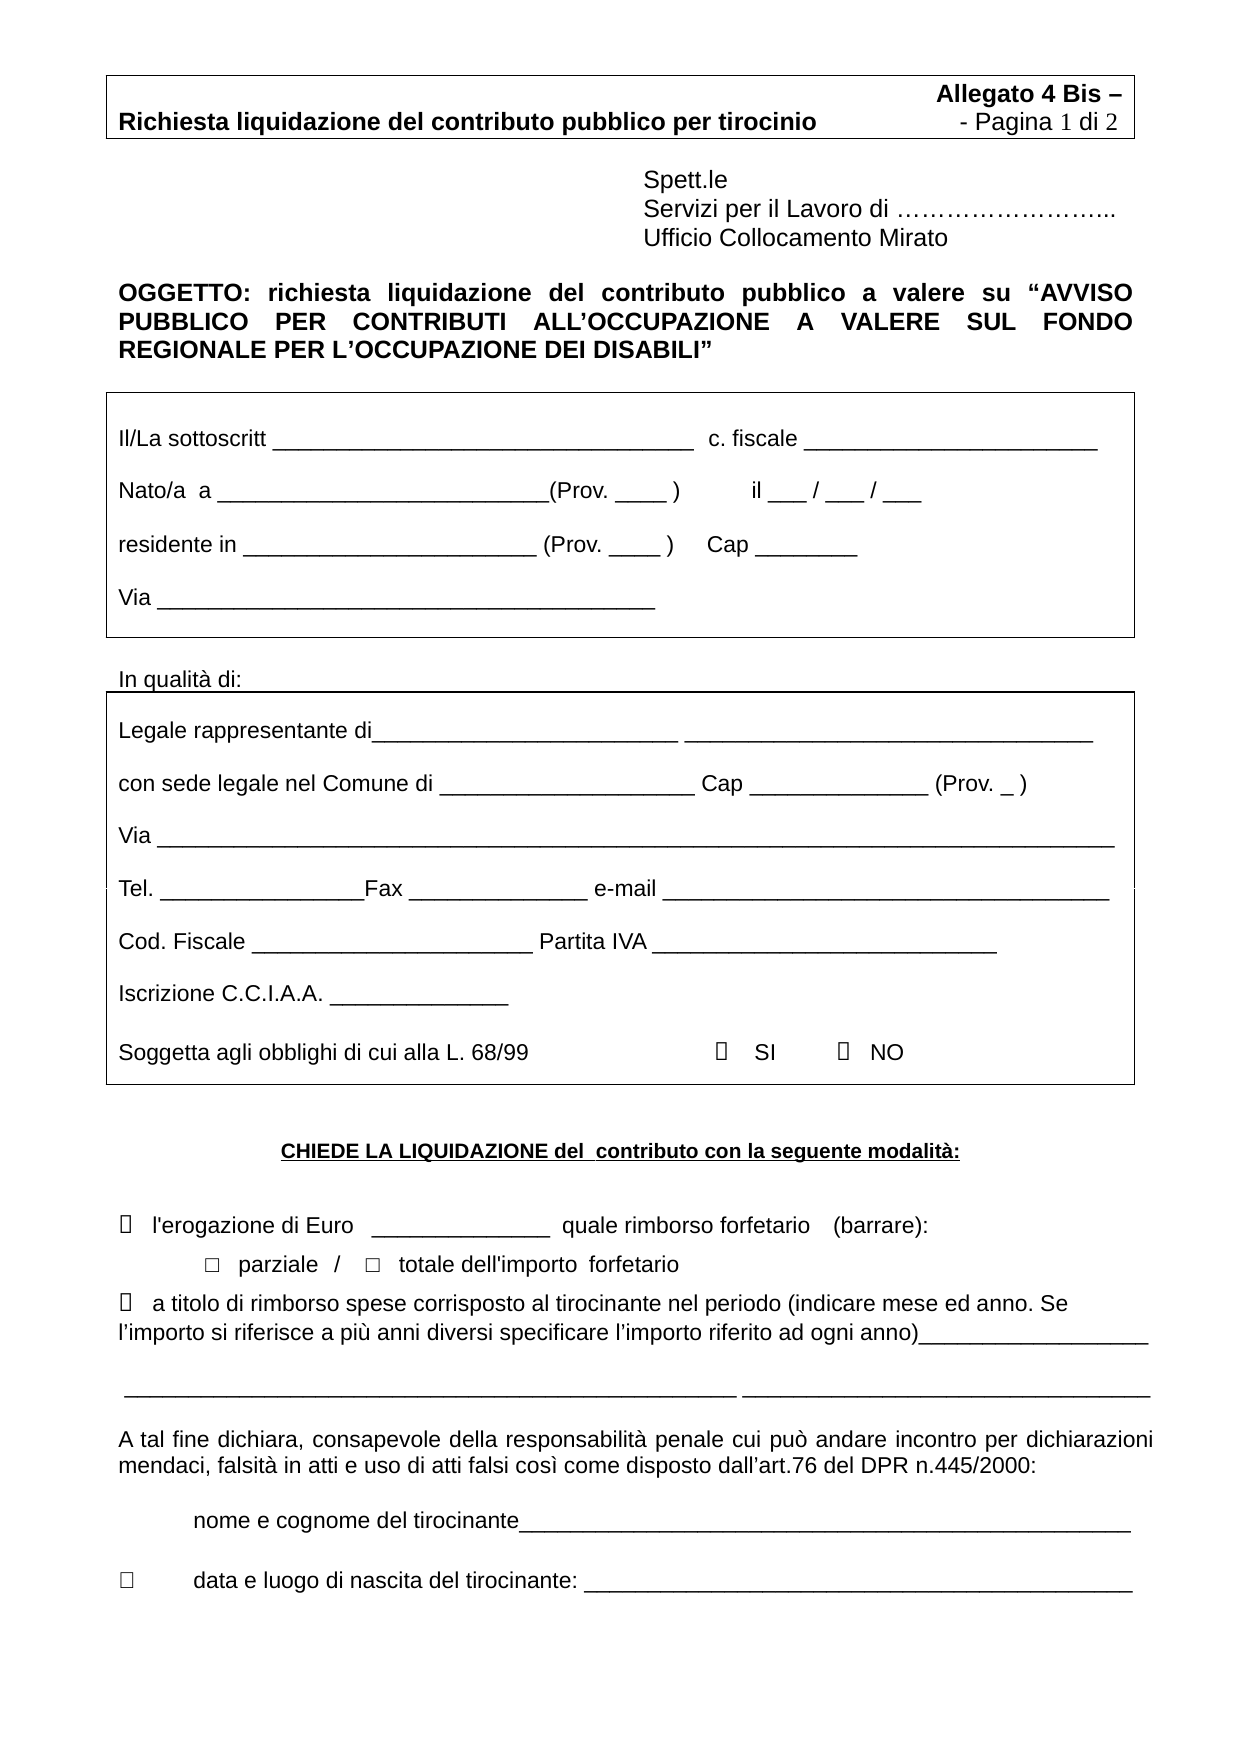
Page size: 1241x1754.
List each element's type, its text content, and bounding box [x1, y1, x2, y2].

text il ___ / ___ / ___ [751, 477, 1134, 504]
text Iscrizione C.C.I.A.A. ______________ [118, 980, 1134, 1007]
text ________________________________________________ ________________________________ [118, 1372, 1154, 1399]
text Ufficio Collocamento Mirato [118, 222, 1152, 251]
text residente in _______________________ (Prov. ____ ) Cap ________ [118, 531, 1134, 557]
text [1135, 477, 1154, 504]
text Servizi per il Lavoro di ……………………... [118, 194, 1152, 222]
text  data e luogo di nascita del tirocinante: ___________________________________________ [118, 1567, 1146, 1593]
text l'erogazione di Euro ______________ quale rimborso forfetario (barrare): [118, 1207, 1092, 1241]
text c. fiscale _______________________ [708, 425, 1134, 451]
text Tel. ________________Fax ______________ e-mail ___________________________________ [118, 875, 1134, 901]
text □ parziale / □ totale dell'importo forfetario [168, 1251, 1092, 1277]
text Soggetta agli obblighi di cui alla L. 68/99  SI NO [118, 1033, 1134, 1067]
text OGGETTO: richiesta liquidazione del contributo pubblico a valere su “AVVISO PUBBLICO PER CONTRIBUTI ALL’OCCUPAZIONE A VALERE SUL FONDO REGIONALE PER L’OCCUPAZIONE DEI DISABILI” [118, 278, 1133, 364]
text  nome e cognome del tirocinante________________________________________________ [118, 1507, 1152, 1534]
text Allegato 4 Bis – Richiesta liquidazione del contributo pubblico per tirocinio - Pagina 1 di 2 [118, 79, 1129, 136]
text Il/La sottoscritt _________________________________ [118, 425, 695, 451]
text CHIEDE LA LIQUIDAZIONE del contributo con la seguente modalità: [281, 1139, 1154, 1163]
text In qualità di: [118, 666, 1154, 692]
text con sede legale nel Comune di ____________________ Cap ______________ (Prov. _ ) [118, 770, 1134, 796]
text Nato/a a __________________________(Prov. ____ ) [118, 477, 695, 504]
text Spett.le [118, 165, 1152, 194]
text Via ___________________________________________________________________________ [118, 822, 1134, 849]
text Via _______________________________________ [118, 584, 1134, 610]
text Cod. Fiscale ______________________ Partita IVA ___________________________ [118, 928, 1134, 954]
text a titolo di rimborso spese corrisposto al tirocinante nel periodo (indicare mese ed anno. Se l’importo si riferisce a più anni diversi specificare l’importo riferito ad ogni anno)__________________ [118, 1285, 1154, 1346]
text Legale rappresentante di________________________ ________________________________ [118, 717, 1134, 743]
text A tal fine dichiara, consapevole della responsabilità penale cui può andare incontro per dichiarazioni mendaci, falsità in atti e uso di atti falsi così come disposto dall’art.76 del DPR n.445/2000: [118, 1426, 1154, 1478]
